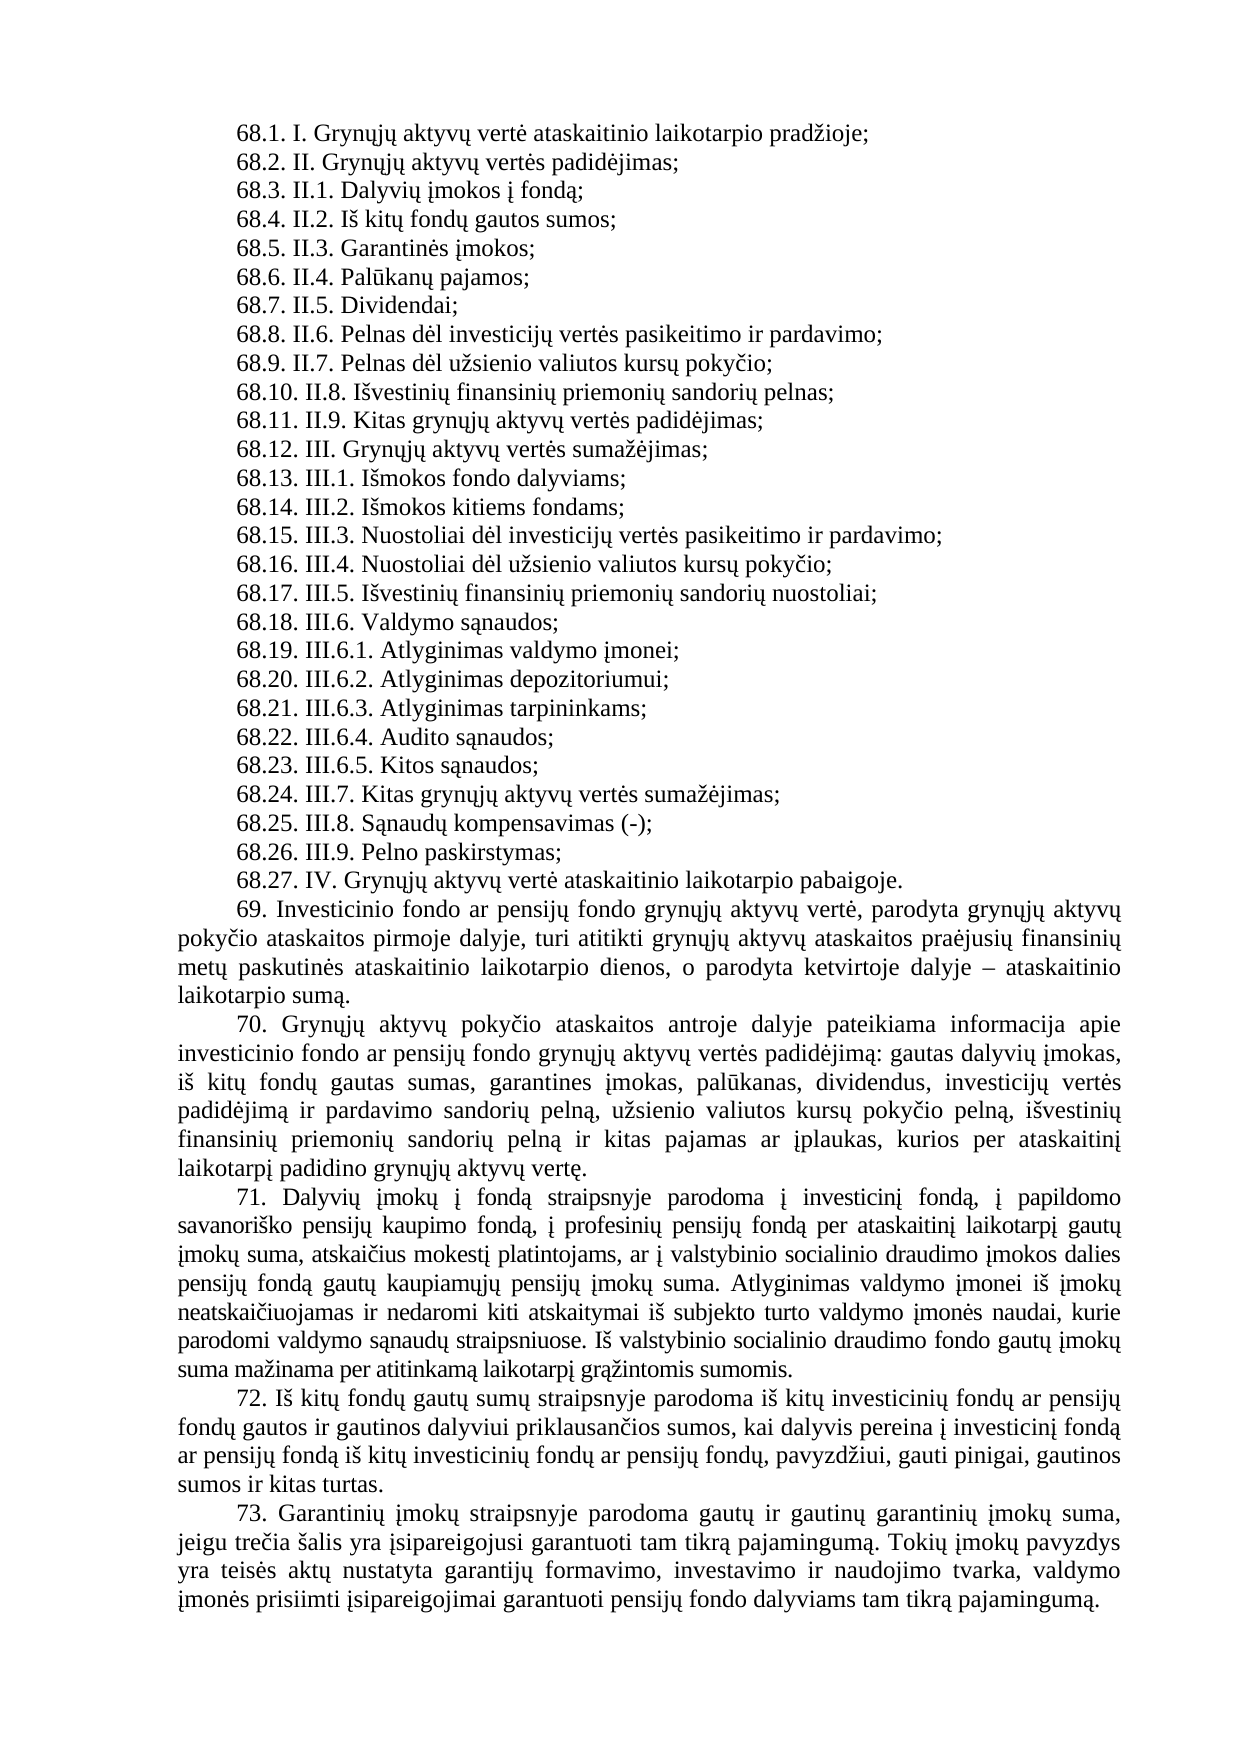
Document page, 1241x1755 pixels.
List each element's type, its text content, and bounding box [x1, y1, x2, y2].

text 68.15. III.3. Nuostoliai dėl investicijų vertės pasikeitimo ir pardavimo; [177, 521, 1122, 549]
text 68.9. II.7. Pelnas dėl užsienio valiutos kursų pokyčio; [177, 348, 1122, 377]
text 68.22. III.6.4. Audito sąnaudos; [177, 722, 1122, 751]
text 68.3. II.1. Dalyvių įmokos į fondą; [177, 176, 1122, 204]
text 68.4. II.2. Iš kitų fondų gautos sumos; [177, 204, 1122, 233]
text 68.10. II.8. Išvestinių finansinių priemonių sandorių pelnas; [177, 377, 1122, 406]
text 68.8. II.6. Pelnas dėl investicijų vertės pasikeitimo ir pardavimo; [177, 319, 1122, 348]
text 68.23. III.6.5. Kitos sąnaudos; [177, 751, 1122, 779]
text 68.27. IV. Grynųjų aktyvų vertė ataskaitinio laikotarpio pabaigoje. [177, 866, 1122, 894]
text 68.2. II. Grynųjų aktyvų vertės padidėjimas; [177, 147, 1122, 176]
text 68.11. II.9. Kitas grynųjų aktyvų vertės padidėjimas; [177, 406, 1122, 434]
text 68.26. III.9. Pelno paskirstymas; [177, 837, 1122, 866]
text 68.20. III.6.2. Atlyginimas depozitoriumui; [177, 664, 1122, 693]
text 68.25. III.8. Sąnaudų kompensavimas (-); [177, 808, 1122, 837]
text 68.16. III.4. Nuostoliai dėl užsienio valiutos kursų pokyčio; [177, 549, 1122, 578]
text 68.12. III. Grynųjų aktyvų vertės sumažėjimas; [177, 434, 1122, 463]
text 68.14. III.2. Išmokos kitiems fondams; [177, 492, 1122, 521]
text 68.1. I. Grynųjų aktyvų vertė ataskaitinio laikotarpio pradžioje; [177, 118, 1122, 147]
text 68.21. III.6.3. Atlyginimas tarpininkams; [177, 693, 1122, 722]
text 68.6. II.4. Palūkanų pajamos; [177, 262, 1122, 291]
text 70. Grynųjų aktyvų pokyčio ataskaitos antroje dalyje pateikiama informacija apie investicinio fondo ar pensijų fondo grynųjų aktyvų vertės padidėjimą: gautas dalyvių įmokas, iš kitų fondų gautas sumas, garantines įmokas, palūkanas, dividendus, investicijų vertės padidėjimą ir pardavimo sandorių pelną, užsienio valiutos kursų pokyčio pelną, išvestinių finansinių priemonių sandorių pelną ir kitas pajamas ar įplaukas, kurios per ataskaitinį laikotarpį padidino grynųjų aktyvų vertę. [177, 1009, 1122, 1182]
text 68.19. III.6.1. Atlyginimas valdymo įmonei; [177, 636, 1122, 664]
text 68.5. II.3. Garantinės įmokos; [177, 233, 1122, 262]
text 68.18. III.6. Valdymo sąnaudos; [177, 607, 1122, 636]
text 68.17. III.5. Išvestinių finansinių priemonių sandorių nuostoliai; [177, 578, 1122, 607]
text 71. Dalyvių įmokų į fondą straipsnyje parodoma į investicinį fondą, į papildomo savanoriško pensijų kaupimo fondą, į profesinių pensijų fondą per ataskaitinį laikotarpį gautų įmokų suma, atskaičius mokestį platintojams, ar į valstybinio socialinio draudimo įmokos dalies pensijų fondą gautų kaupiamųjų pensijų įmokų suma. Atlyginimas valdymo įmonei iš įmokų neatskaičiuojamas ir nedaromi kiti atskaitymai iš subjekto turto valdymo įmonės naudai, kurie parodomi valdymo sąnaudų straipsniuose. Iš valstybinio socialinio draudimo fondo gautų įmokų suma mažinama per atitinkamą laikotarpį grąžintomis sumomis. [177, 1182, 1122, 1383]
text 72. Iš kitų fondų gautų sumų straipsnyje parodoma iš kitų investicinių fondų ar pensijų fondų gautos ir gautinos dalyviui priklausančios sumos, kai dalyvis pereina į investicinį fondą ar pensijų fondą iš kitų investicinių fondų ar pensijų fondų, pavyzdžiui, gauti pinigai, gautinos sumos ir kitas turtas. [177, 1383, 1122, 1498]
text 68.24. III.7. Kitas grynųjų aktyvų vertės sumažėjimas; [177, 779, 1122, 808]
text 68.13. III.1. Išmokos fondo dalyviams; [177, 463, 1122, 492]
text 69. Investicinio fondo ar pensijų fondo grynųjų aktyvų vertė, parodyta grynųjų aktyvų pokyčio ataskaitos pirmoje dalyje, turi atitikti grynųjų aktyvų ataskaitos praėjusių finansinių metų paskutinės ataskaitinio laikotarpio dienos, o parodyta ketvirtoje dalyje – ataskaitinio laikotarpio sumą. [177, 894, 1122, 1009]
text 73. Garantinių įmokų straipsnyje parodoma gautų ir gautinų garantinių įmokų suma, jeigu trečia šalis yra įsipareigojusi garantuoti tam tikrą pajamingumą. Tokių įmokų pavyzdys yra teisės aktų nustatyta garantijų formavimo, investavimo ir naudojimo tvarka, valdymo įmonės prisiimti įsipareigojimai garantuoti pensijų fondo dalyviams tam tikrą pajamingumą. [177, 1498, 1122, 1613]
text 68.7. II.5. Dividendai; [177, 291, 1122, 319]
